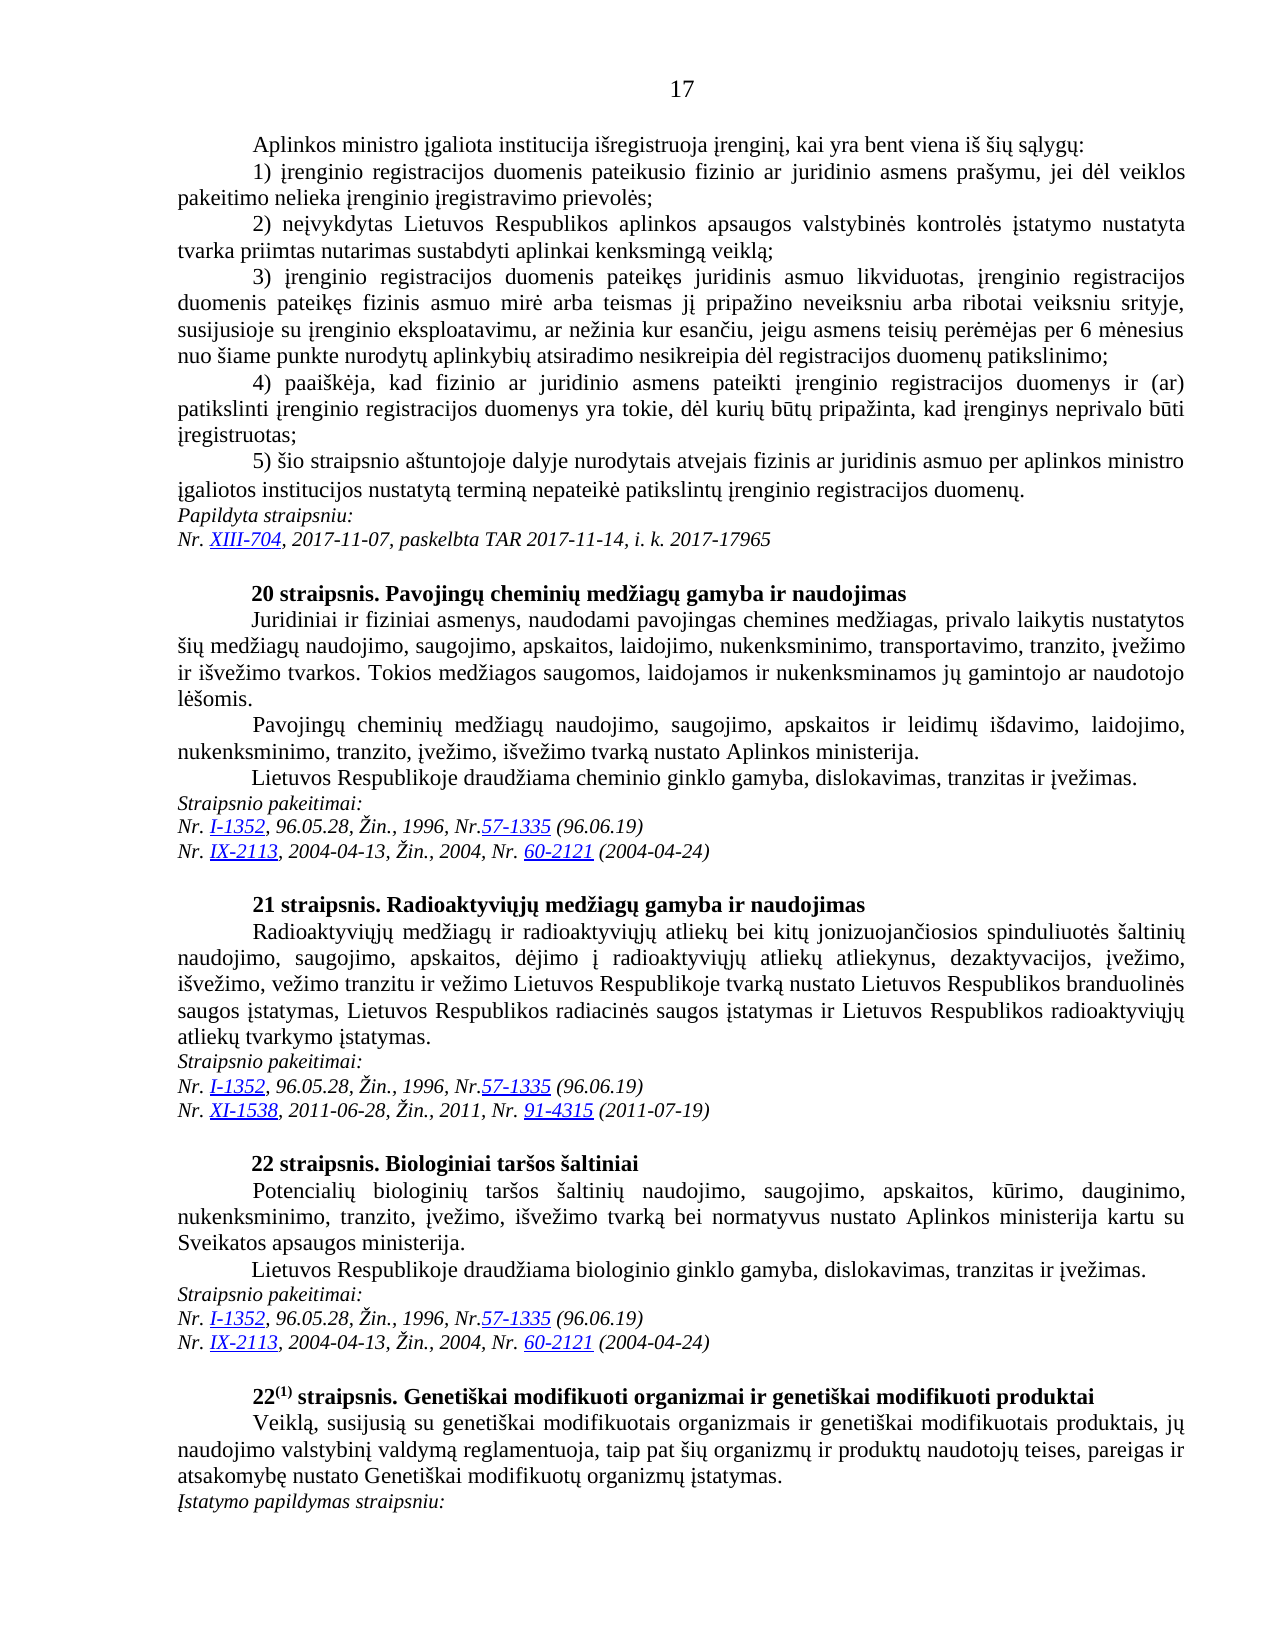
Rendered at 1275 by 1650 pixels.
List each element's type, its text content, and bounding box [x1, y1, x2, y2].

text Lietuvos Respublikoje draudžiama biologinio ginklo gamyba, dislokavimas, tranzitas ir įvežimas. [177, 1256, 1186, 1282]
text 2) neįvykdytas Lietuvos Respublikos aplinkos apsaugos valstybinės kontrolės įstatymo nustatyta tvarka priimtas nutarimas sustabdyti aplinkai kenksmingą veiklą; [177, 210, 1186, 263]
text 20 straipsnis. Pavojingų cheminių medžiagų gamyba ir naudojimas [177, 579, 1186, 606]
text Nr. IX-2113, 2004-04-13, Žin., 2004, Nr. 60-2121 (2004-04-24) [177, 1330, 1186, 1354]
text Juridiniai ir fiziniai asmenys, naudodami pavojingas chemines medžiagas, privalo laikytis nustatytos šių medžiagų naudojimo, saugojimo, apskaitos, laidojimo, nukenksminimo, transportavimo, tranzito, įvežimo ir išvežimo tvarkos. Tokios medžiagos saugomos, laidojamos ir nukenksminamos jų gamintojo ar naudotojo lėšomis. [177, 606, 1186, 711]
text Nr. I-1352, 96.05.28, Žin., 1996, Nr.57-1335 (96.06.19) [177, 814, 1186, 838]
text 22 straipsnis. Biologiniai taršos šaltiniai [177, 1150, 1186, 1177]
text Nr. I-1352, 96.05.28, Žin., 1996, Nr.57-1335 (96.06.19) [177, 1073, 1186, 1098]
text 22(1) straipsnis. Genetiškai modifikuoti organizmai ir genetiškai modifikuoti produktai [252, 1383, 1186, 1409]
text Nr. I-1352, 96.05.28, Žin., 1996, Nr.57-1335 (96.06.19) [177, 1306, 1186, 1330]
text Įstatymo papildymas straipsniu: [177, 1488, 1186, 1513]
text Straipsnio pakeitimai: [177, 790, 1186, 814]
text Straipsnio pakeitimai: [177, 1282, 1186, 1306]
text Veiklą, susijusią su genetiškai modifikuotais organizmais ir genetiškai modifikuotais produktais, jų naudojimo valstybinį valdymą reglamentuoja, taip pat šių organizmų ir produktų naudotojų teises, pareigas ir atsakomybę nustato Genetiškai modifikuotų organizmų įstatymas. [177, 1409, 1186, 1488]
text Nr. IX-2113, 2004-04-13, Žin., 2004, Nr. 60-2121 (2004-04-24) [177, 838, 1186, 863]
text Nr. XIII-704, 2017-11-07, paskelbta TAR 2017-11-14, i. k. 2017-17965 [177, 527, 1186, 551]
text Nr. XI-1538, 2011-06-28, Žin., 2011, Nr. 91-4315 (2011-07-19) [177, 1098, 1186, 1122]
text 3) įrenginio registracijos duomenis pateikęs juridinis asmuo likviduotas, įrenginio registracijos duomenis pateikęs fizinis asmuo mirė arba teismas jį pripažino neveiksniu arba ribotai veiksniu srityje, susijusioje su įrenginio eksploatavimu, ar nežinia kur esančiu, jeigu asmens teisių perėmėjas per 6 mėnesius nuo šiame punkte nurodytų aplinkybių atsiradimo nesikreipia dėl registracijos duomenų patikslinimo; [177, 263, 1186, 368]
text 4) paaiškėja, kad fizinio ar juridinio asmens pateikti įrenginio registracijos duomenys ir (ar) patikslinti įrenginio registracijos duomenys yra tokie, dėl kurių būtų pripažinta, kad įrenginys neprivalo būti įregistruotas; [177, 368, 1186, 448]
text Radioaktyviųjų medžiagų ir radioaktyviųjų atliekų bei kitų jonizuojančiosios spinduliuotės šaltinių naudojimo, saugojimo, apskaitos, dėjimo į radioaktyviųjų atliekų atliekynus, dezaktyvacijos, įvežimo, išvežimo, vežimo tranzitu ir vežimo Lietuvos Respublikoje tvarką nustato Lietuvos Respublikos branduolinės saugos įstatymas, Lietuvos Respublikos radiacinės saugos įstatymas ir Lietuvos Respublikos radioaktyviųjų atliekų tvarkymo įstatymas. [177, 918, 1186, 1049]
text Aplinkos ministro įgaliota institucija išregistruoja įrenginį, kai yra bent viena iš šių sąlygų: [177, 131, 1186, 158]
text Potencialių biologinių taršos šaltinių naudojimo, saugojimo, apskaitos, kūrimo, dauginimo, nukenksminimo, tranzito, įvežimo, išvežimo tvarką bei normatyvus nustato Aplinkos ministerija kartu su Sveikatos apsaugos ministerija. [177, 1177, 1186, 1256]
text Pavojingų cheminių medžiagų naudojimo, saugojimo, apskaitos ir leidimų išdavimo, laidojimo, nukenksminimo, tranzito, įvežimo, išvežimo tvarką nustato Aplinkos ministerija. [177, 711, 1186, 764]
text 5) šio straipsnio aštuntojoje dalyje nurodytais atvejais fizinis ar juridinis asmuo per aplinkos ministro įgaliotos institucijos nustatytą terminą nepateikė patikslintų įrenginio registracijos duomenų. [177, 448, 1186, 503]
text Straipsnio pakeitimai: [177, 1049, 1186, 1073]
text 21 straipsnis. Radioaktyviųjų medžiagų gamyba ir naudojimas [177, 891, 1186, 918]
text Lietuvos Respublikoje draudžiama cheminio ginklo gamyba, dislokavimas, tranzitas ir įvežimas. [177, 764, 1186, 790]
text 1) įrenginio registracijos duomenis pateikusio fizinio ar juridinio asmens prašymu, jei dėl veiklos pakeitimo nelieka įrenginio įregistravimo prievolės; [177, 158, 1186, 210]
text Papildyta straipsniu: [177, 503, 1186, 527]
